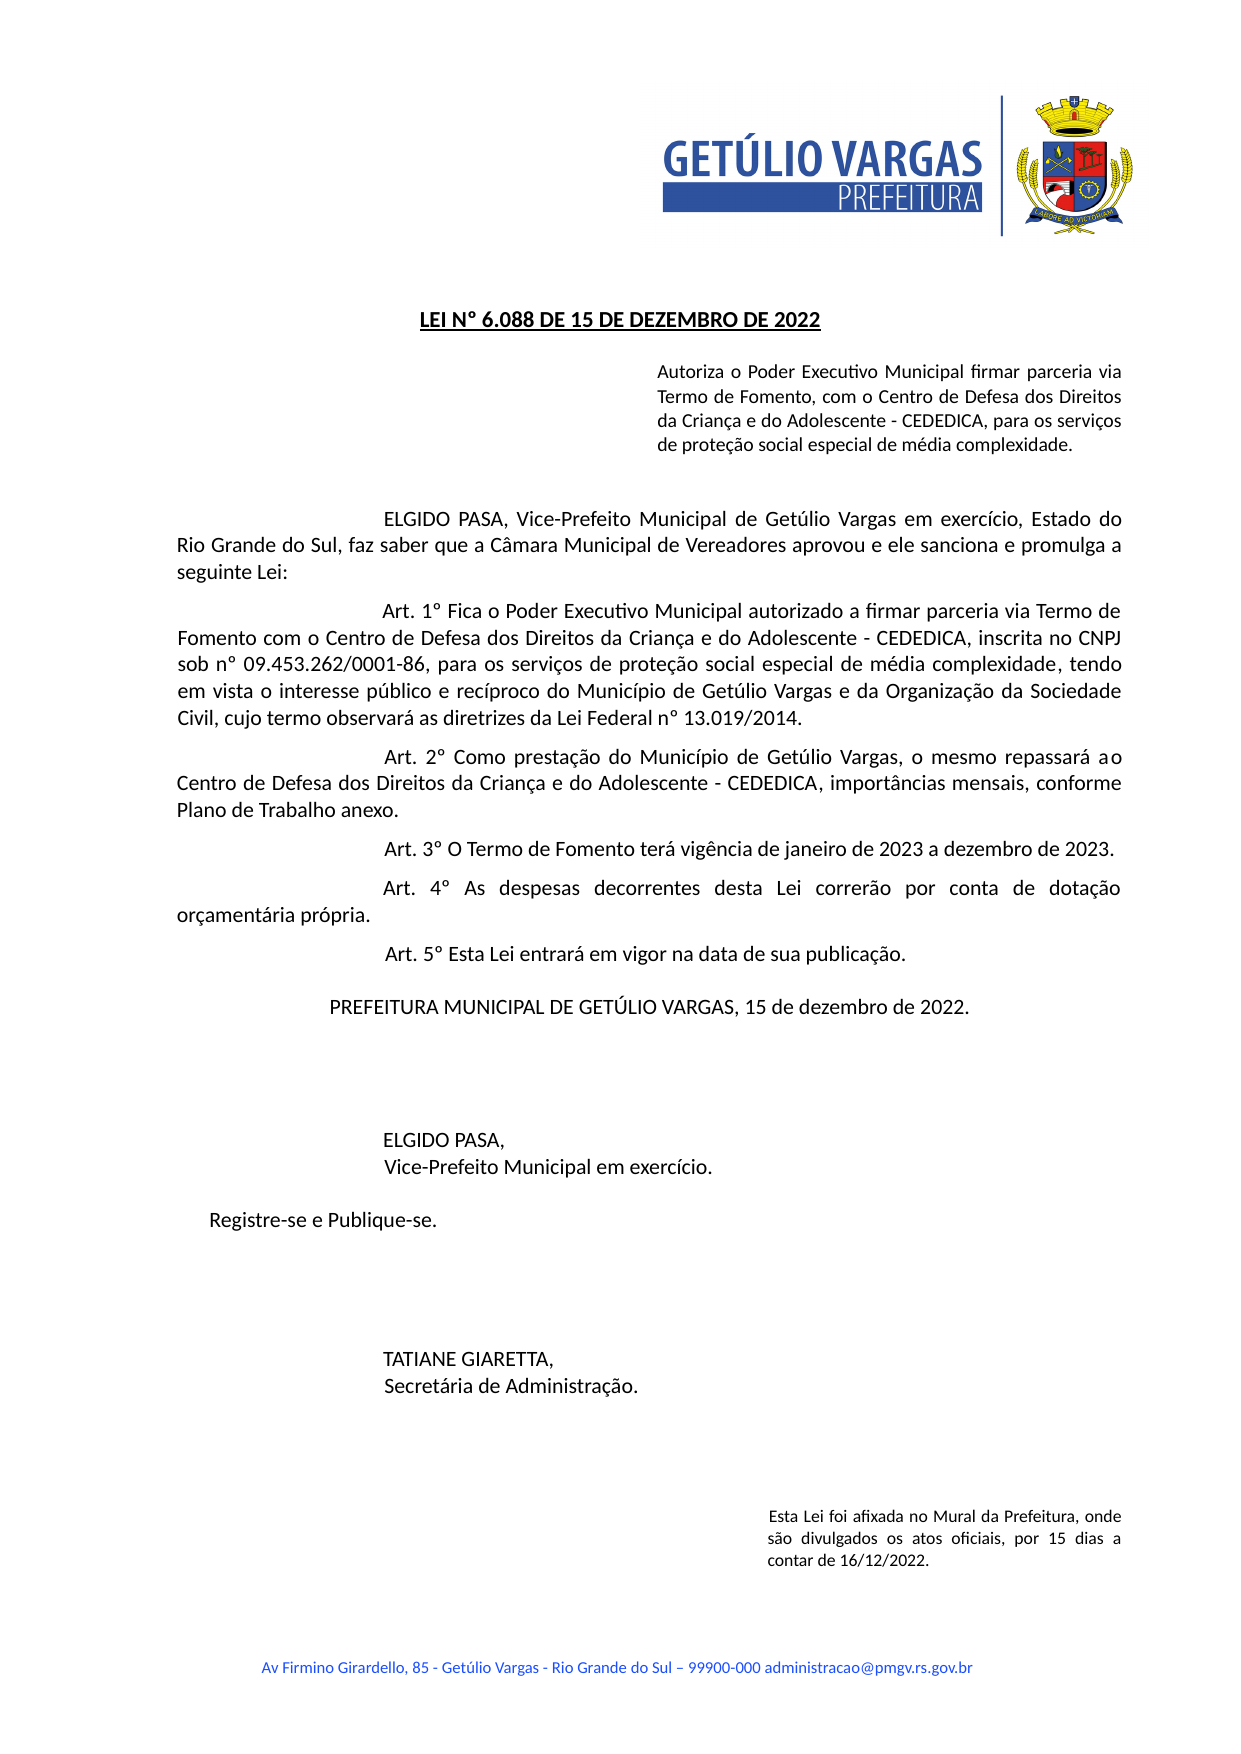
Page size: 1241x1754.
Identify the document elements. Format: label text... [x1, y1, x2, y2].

text Vice-Prefeito Municipal em exercício. [3, 1153, 1123, 1180]
text Registre-se e Publique-se. [0, 1207, 1122, 1233]
text ELGIDO PASA, [1, 1127, 1123, 1153]
text Art. 3º O Termo de Fomento terá vigência de janeiro de 2023 a dezembro de 2023. [177, 835, 1122, 862]
text Art. 1º Fica o Poder Executivo Municipal autorizado a firmar parceria via Termo de Fomento com o Centro de Defesa dos Direitos da Criança e do Adolescente - CEDEDICA, inscrita no CNPJ sob nº 09.453.262/0001-86, para os serviços de proteção social especial de média complexidade, tendo em vista o interesse público e recíproco do Município de Getúlio Vargas e da Organização da Sociedade Civil, cujo termo observará as diretrizes da Lei Federal nº 13.019/2014. [177, 597, 1122, 730]
text Autoriza o Poder Executivo Municipal firmar parceria via Termo de Fomento, com o Centro de Defesa dos Direitos da Criança e do Adolescente - CEDEDICA, para os serviços de proteção social especial de média complexidade. [657, 360, 1122, 456]
text Esta Lei foi afixada no Mural da Prefeitura, onde são divulgados os atos oficiais, por 15 dias a contar de 16/12/2022. [767, 1505, 1122, 1570]
text ELGIDO PASA, Vice-Prefeito Municipal de Getúlio Vargas em exercício, Estado do Rio Grande do Sul, faz saber que a Câmara Municipal de Vereadores aprovou e ele sanciona e promulga a seguinte Lei: [177, 505, 1123, 585]
text Art. 2º Como prestação do Município de Getúlio Vargas, o mesmo repassará ao Centro de Defesa dos Direitos da Criança e do Adolescente - CEDEDICA, importâncias mensais, conforme Plano de Trabalho anexo. [177, 743, 1122, 823]
text PREFEITURA MUNICIPAL DE GETÚLIO VARGAS, 15 de dezembro de 2022. [177, 967, 1122, 1020]
text Art. 4º As despesas decorrentes desta Lei correrão por conta de dotação orçamentária própria. [177, 874, 1122, 928]
text TATIANE GIARETTA, [0, 1345, 1123, 1372]
text Secretária de Administração. [0, 1372, 1123, 1399]
text LEI Nº 6.088 DE 15 DE DEZEMBRO DE 2022 [0, 305, 1240, 333]
text Art. 5º Esta Lei entrará em vigor na data de sua publicação. [177, 940, 1122, 967]
